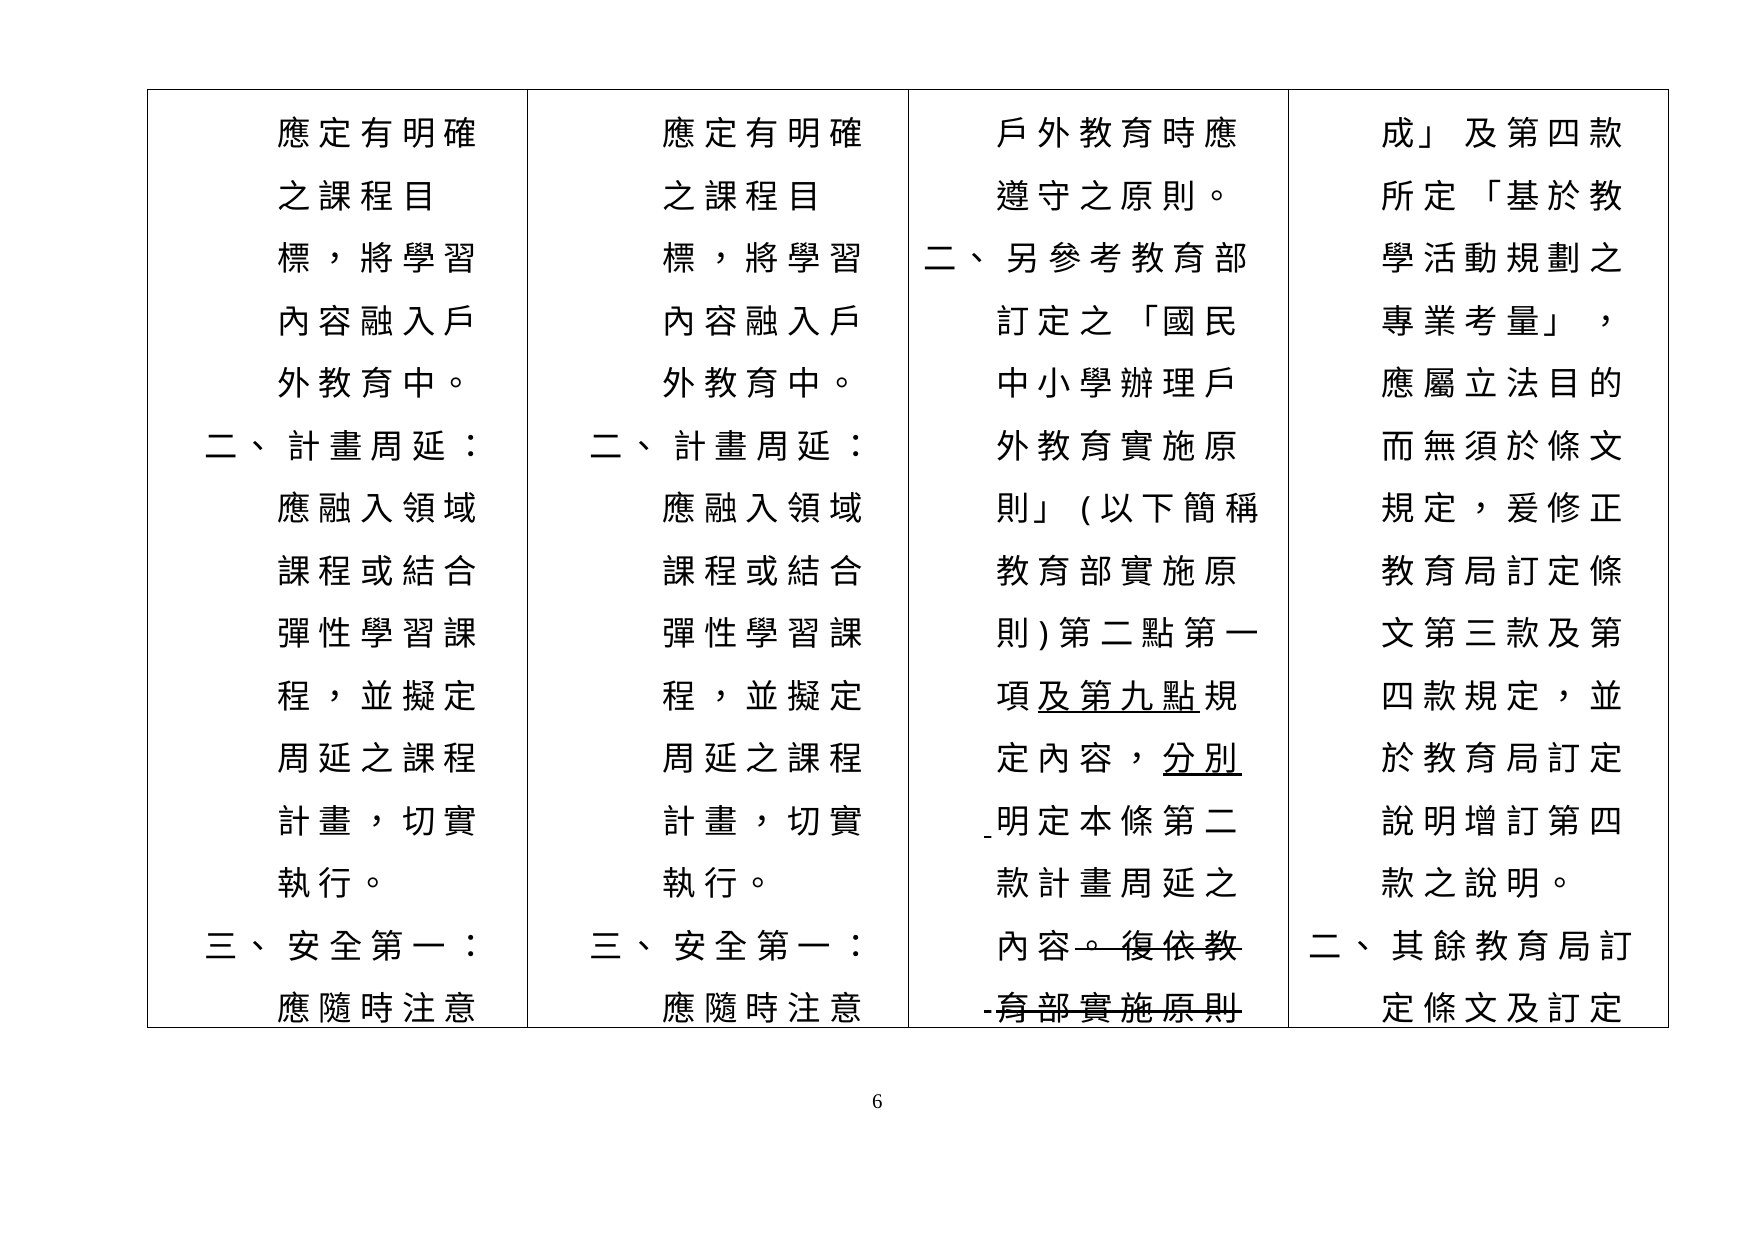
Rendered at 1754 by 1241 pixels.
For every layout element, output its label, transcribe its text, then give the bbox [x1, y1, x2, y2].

table_cell 成」及第四款所定「基於教學活動規劃之專業考量」，應屬立法目的而無須於條文規定，爰修正教育局訂定條文第三款及第四款規定，並於教育局訂定說明增訂第四款之說明。 二、其餘教育局訂定條文及訂定 [1289, 90, 1668, 1027]
table_cell 應定有明確之課程目標，將學習內容融入戶外教育中。 二、計畫周延：應融入領域課程或結合彈性學習課程，並擬定周延之課程計畫，切實執行。 三、安全第一：應隨時注意 [528, 90, 908, 1027]
table_cell 應定有明確之課程目標，將學習內容融入戶外教育中。 二、計畫周延：應融入領域課程或結合彈性學習課程，並擬定周延之課程計畫，切實執行。 三、安全第一：應隨時注意 [148, 90, 527, 1027]
table_cell 戶外教育時應遵守之原則。 二、另參考教育部訂定之「國民中小學辦理戶外教育實施原則」(以下簡稱教育部實施原則)第二點第一項及第九點規定內容，分別明定本條第二款計畫周延之內容。復依教育部實施原則 [909, 90, 1288, 1027]
